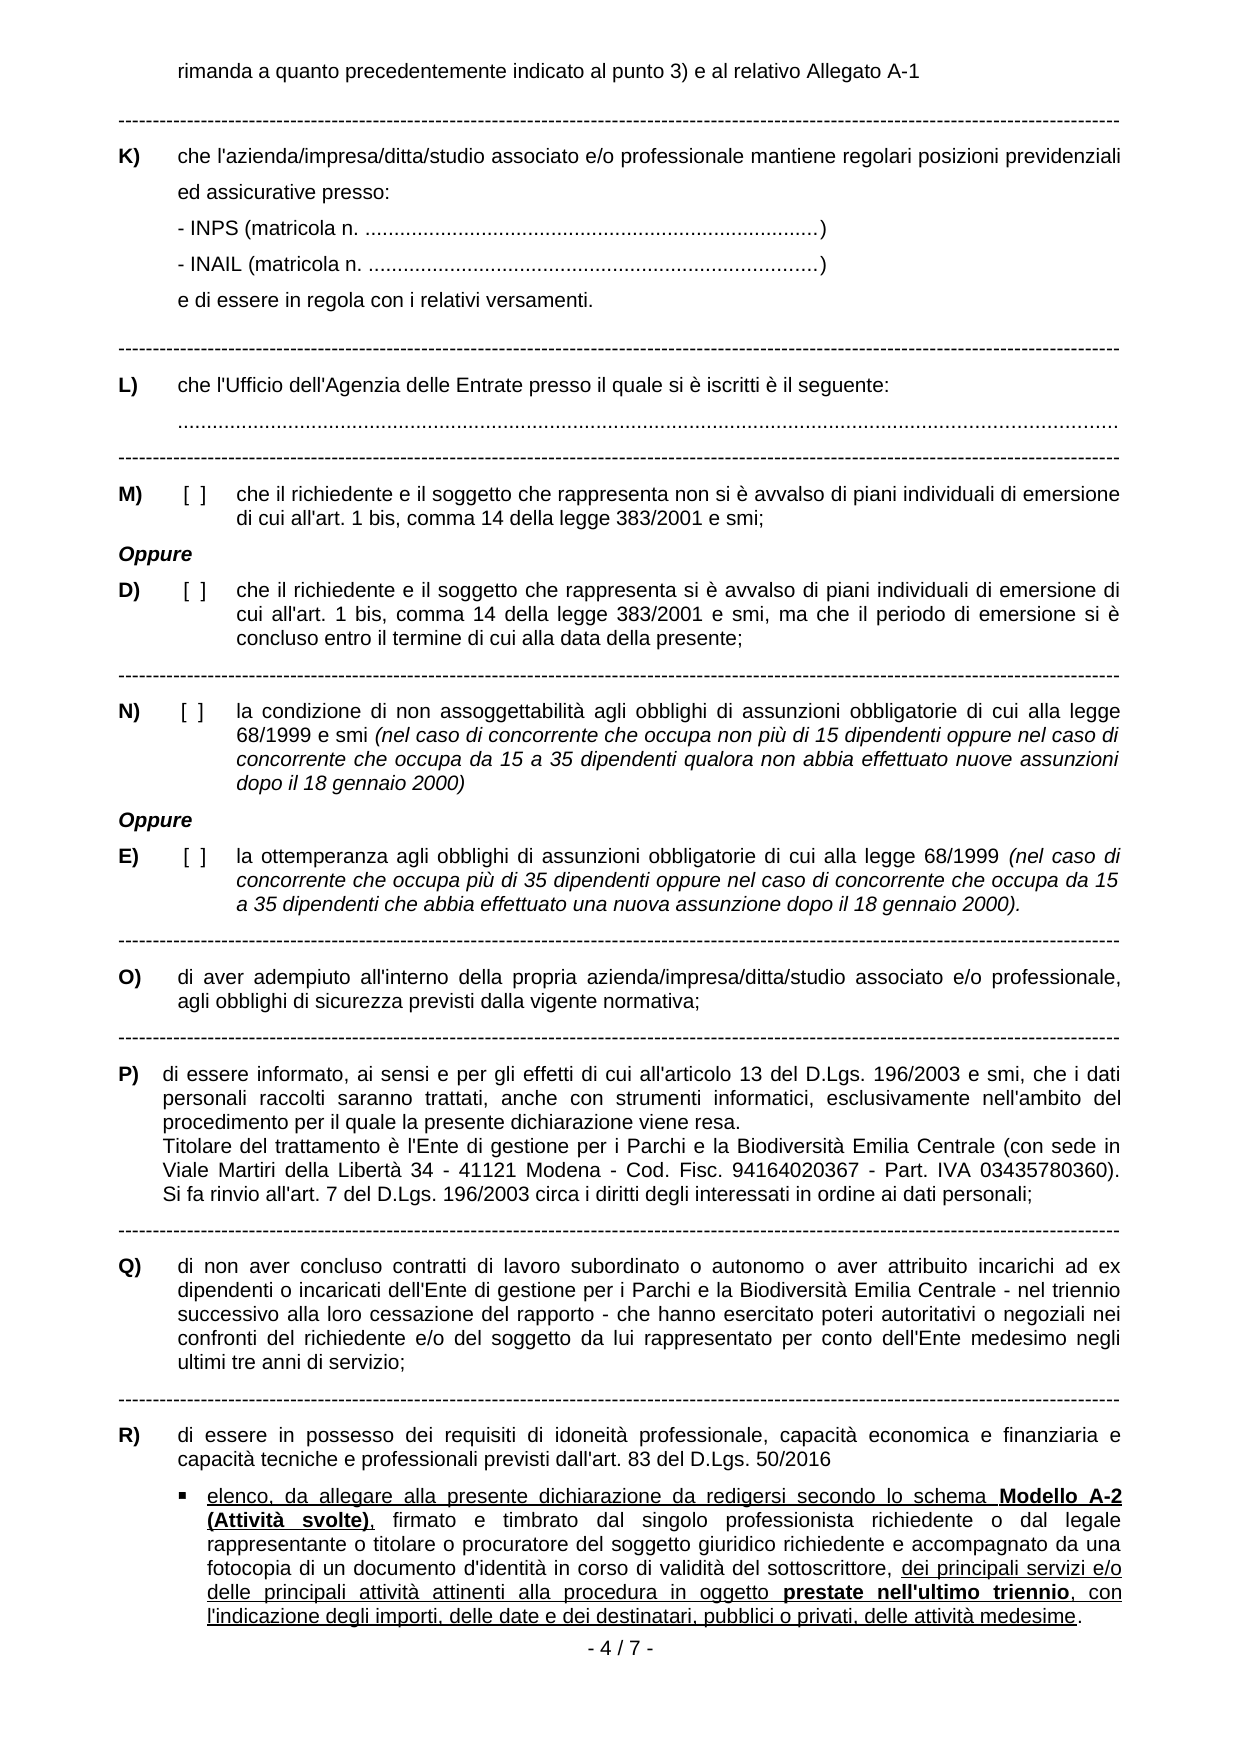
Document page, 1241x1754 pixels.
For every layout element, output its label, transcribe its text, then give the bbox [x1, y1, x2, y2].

list [ ] la condizione di non assoggettabilità agli obblighi di assunzioni obbligatorie di cui alla legge 68/1999 e smi (nel caso di concorrente che occupa non più di 15 dipendenti oppure nel caso di concorrente che occupa da 15 a 35 dipendenti qualora non abbia effettuato nuove assunzioni dopo il 18 gennaio 2000) [118, 699, 1122, 795]
list di essere in possesso dei requisiti di idoneità professionale, capacità economica e finanziaria e capacità tecniche e professionali previsti dall'art. 83 del D.Lgs. 50/2016 [118, 1423, 1122, 1471]
text - INPS (matricola n. ) - INAIL (matricola n. ) e di essere in regola con i relativi versamenti. [177, 216, 1122, 312]
list [ ] che il richiedente e il soggetto che rappresenta non si è avvalso di piani individuali di emersione di cui all'art. 1 bis, comma 14 della legge 383/2001 e smi; [118, 481, 1122, 529]
list di aver adempiuto all'interno della propria azienda/impresa/ditta/studio associato e/o professionale, agli obblighi di sicurezza previsti dalla vigente normativa; [118, 965, 1122, 1013]
text Oppure [118, 807, 1122, 831]
list che l'azienda/impresa/ditta/studio associato e/o professionale mantiene regolari posizioni previdenziali ed assicurative presso: [118, 144, 1122, 204]
list elenco, da allegare alla presente dichiarazione da redigersi secondo lo schema Modello A-2 (Attività svolte), firmato e timbrato dal singolo professionista richiedente o dal legale rappresentante o titolare o procuratore del soggetto giuridico richiedente e accompagnato da una fotocopia di un documento d'identità in corso di validità del sottoscrittore, dei principali servizi e/o delle principali attività attinenti alla procedura in oggetto prestate nell'ultimo triennio, con l'indicazione degli importi, delle date e dei destinatari, pubblici o privati, delle attività medesime. [177, 1483, 1122, 1627]
text D) [ ] che il richiedente e il soggetto che rappresenta si è avvalso di piani individuali di emersione di cui all'art. 1 bis, comma 14 della legge 383/2001 e smi, ma che il periodo di emersione si è concluso entro il termine di cui alla data della presente; [118, 578, 1122, 650]
list che l'Ufficio dell'Agenzia delle Entrate presso il quale si è iscritti è il seguente: [118, 373, 1122, 397]
text E) [ ] la ottemperanza agli obblighi di assunzioni obbligatorie di cui alla legge 68/1999 (nel caso di concorrente che occupa più di 35 dipendenti oppure nel caso di concorrente che occupa da 15 a 35 dipendenti che abbia effettuato una nuova assunzione dopo il 18 gennaio 2000). [118, 844, 1122, 916]
text numero di iscrizione data di iscrizione durata della ditta/data termine forma giuridica per i titolari, soci, direttori tecnici, amministratori muniti di rappresentanza, soci accomandatari, etc. si rimanda a quanto precedentemente indicato al punto 3) e al relativo Allegato A-1 [118, 59, 1122, 83]
text Oppure [118, 542, 1122, 566]
list di non aver concluso contratti di lavoro subordinato o autonomo o aver attribuito incarichi ad ex dipendenti o incaricati dell'Ente di gestione per i Parchi e la Biodiversità Emilia Centrale - nel triennio successivo alla loro cessazione del rapporto - che hanno esercitato poteri autoritativi o negoziali nei confronti del richiedente e/o del soggetto da lui rappresentato per conto dell'Ente medesimo negli ultimi tre anni di servizio; [118, 1254, 1122, 1374]
list di essere informato, ai sensi e per gli effetti di cui all'articolo 13 del D.Lgs. 196/2003 e smi, che i dati personali raccolti saranno trattati, anche con strumenti informatici, esclusivamente nell'ambito del procedimento per il quale la presente dichiarazione viene resa. Titolare del trattamento è l'Ente di gestione per i Parchi e la Biodiversità Emilia Centrale (con sede in Viale Martiri della Libertà 34 - 41121 Modena - Cod. Fisc. 94164020367 - Part. IVA 03435780360). Si fa rinvio all'art. 7 del D.Lgs. 196/2003 circa i diritti degli interessati in ordine ai dati personali; [118, 1062, 1122, 1205]
